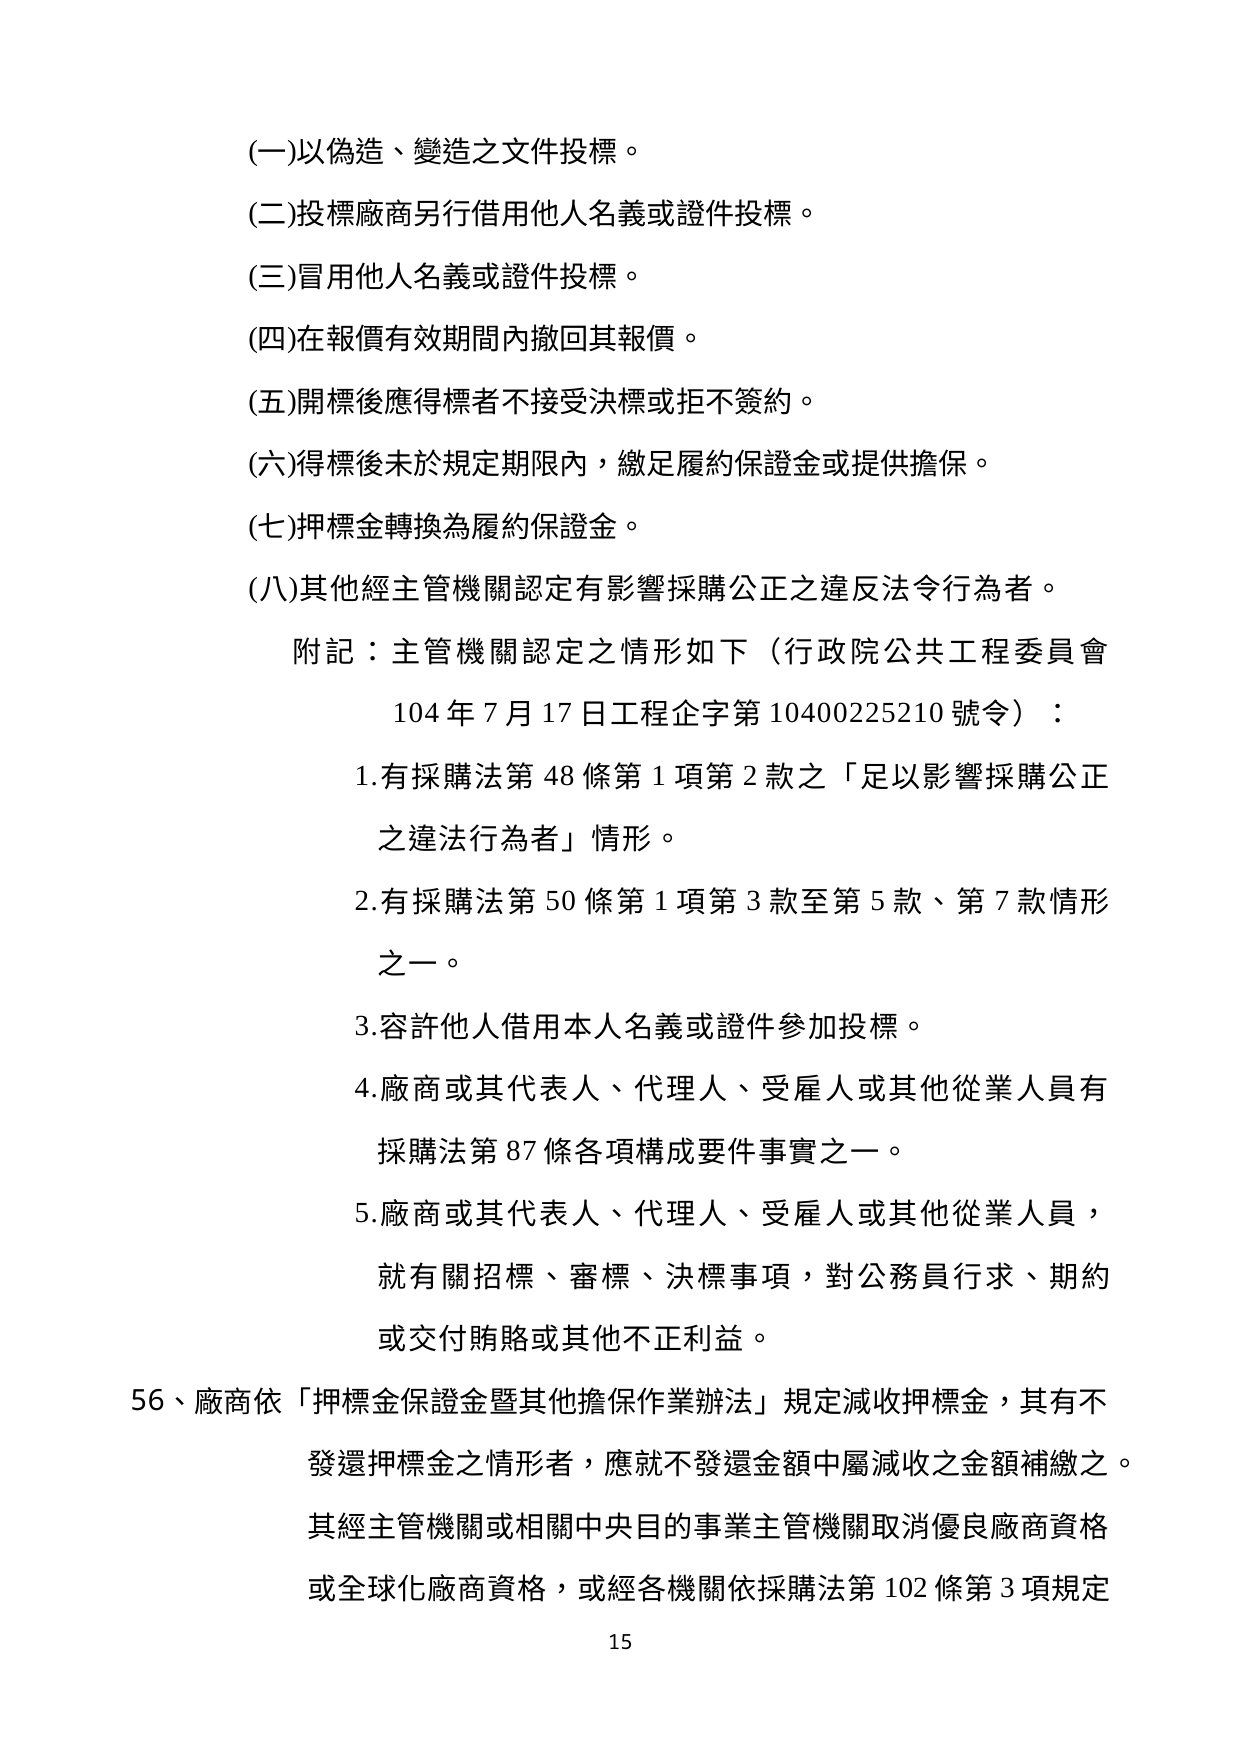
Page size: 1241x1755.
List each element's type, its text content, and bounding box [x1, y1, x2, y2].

text 3.容許他人借用本人名義或證件參加投標。 [354, 983, 1110, 1045]
text 5.廠商或其代表人、代理人、受雇人或其他從業人員，就有關招標、審標、決標事項，對公務員行求、期約或交付賄賂或其他不正利益。 [354, 1170, 1110, 1358]
text 2.有採購法第50條第1項第3款至第5款、第7款情形之一。 [354, 858, 1110, 983]
text (八)其他經主管機關認定有影響採購公正之違反法令行為者。 [248, 545, 1110, 608]
text (二)投標廠商另行借用他人名義或證件投標。 [248, 170, 1110, 233]
text (一)以偽造、變造之文件投標。 [248, 108, 1110, 170]
text 1.有採購法第48條第1項第2款之「足以影響採購公正之違法行為者」情形。 [354, 733, 1110, 858]
text (三)冒用他人名義或證件投標。 [248, 233, 1110, 295]
text (五)開標後應得標者不接受決標或拒不簽約。 [248, 358, 1110, 420]
text 4.廠商或其代表人、代理人、受雇人或其他從業人員有採購法第87條各項構成要件事實之一。 [354, 1045, 1110, 1170]
text (四)在報價有效期間內撤回其報價。 [248, 295, 1110, 358]
text (七)押標金轉換為履約保證金。 [248, 483, 1110, 545]
text 附記：主管機關認定之情形如下（行政院公共工程委員會104年7月17日工程企字第10400225210號令）： [292, 608, 1110, 733]
text (六)得標後未於規定期限內，繳足履約保證金或提供擔保。 [248, 420, 1110, 483]
list 廠商依「押標金保證金暨其他擔保作業辦法」規定減收押標金，其有不發還押標金之情形者，應就不發還金額中屬減收之金額補繳之。其經主管機關或相關中央目的事業主管機關取消優良廠商資格或全球化廠商資格，或經各機關依採購法第102條第3項規定刊登政府採購公報，且尚在採購法第103條第1項所定期限內者，亦同。 [130, 1358, 1110, 1608]
